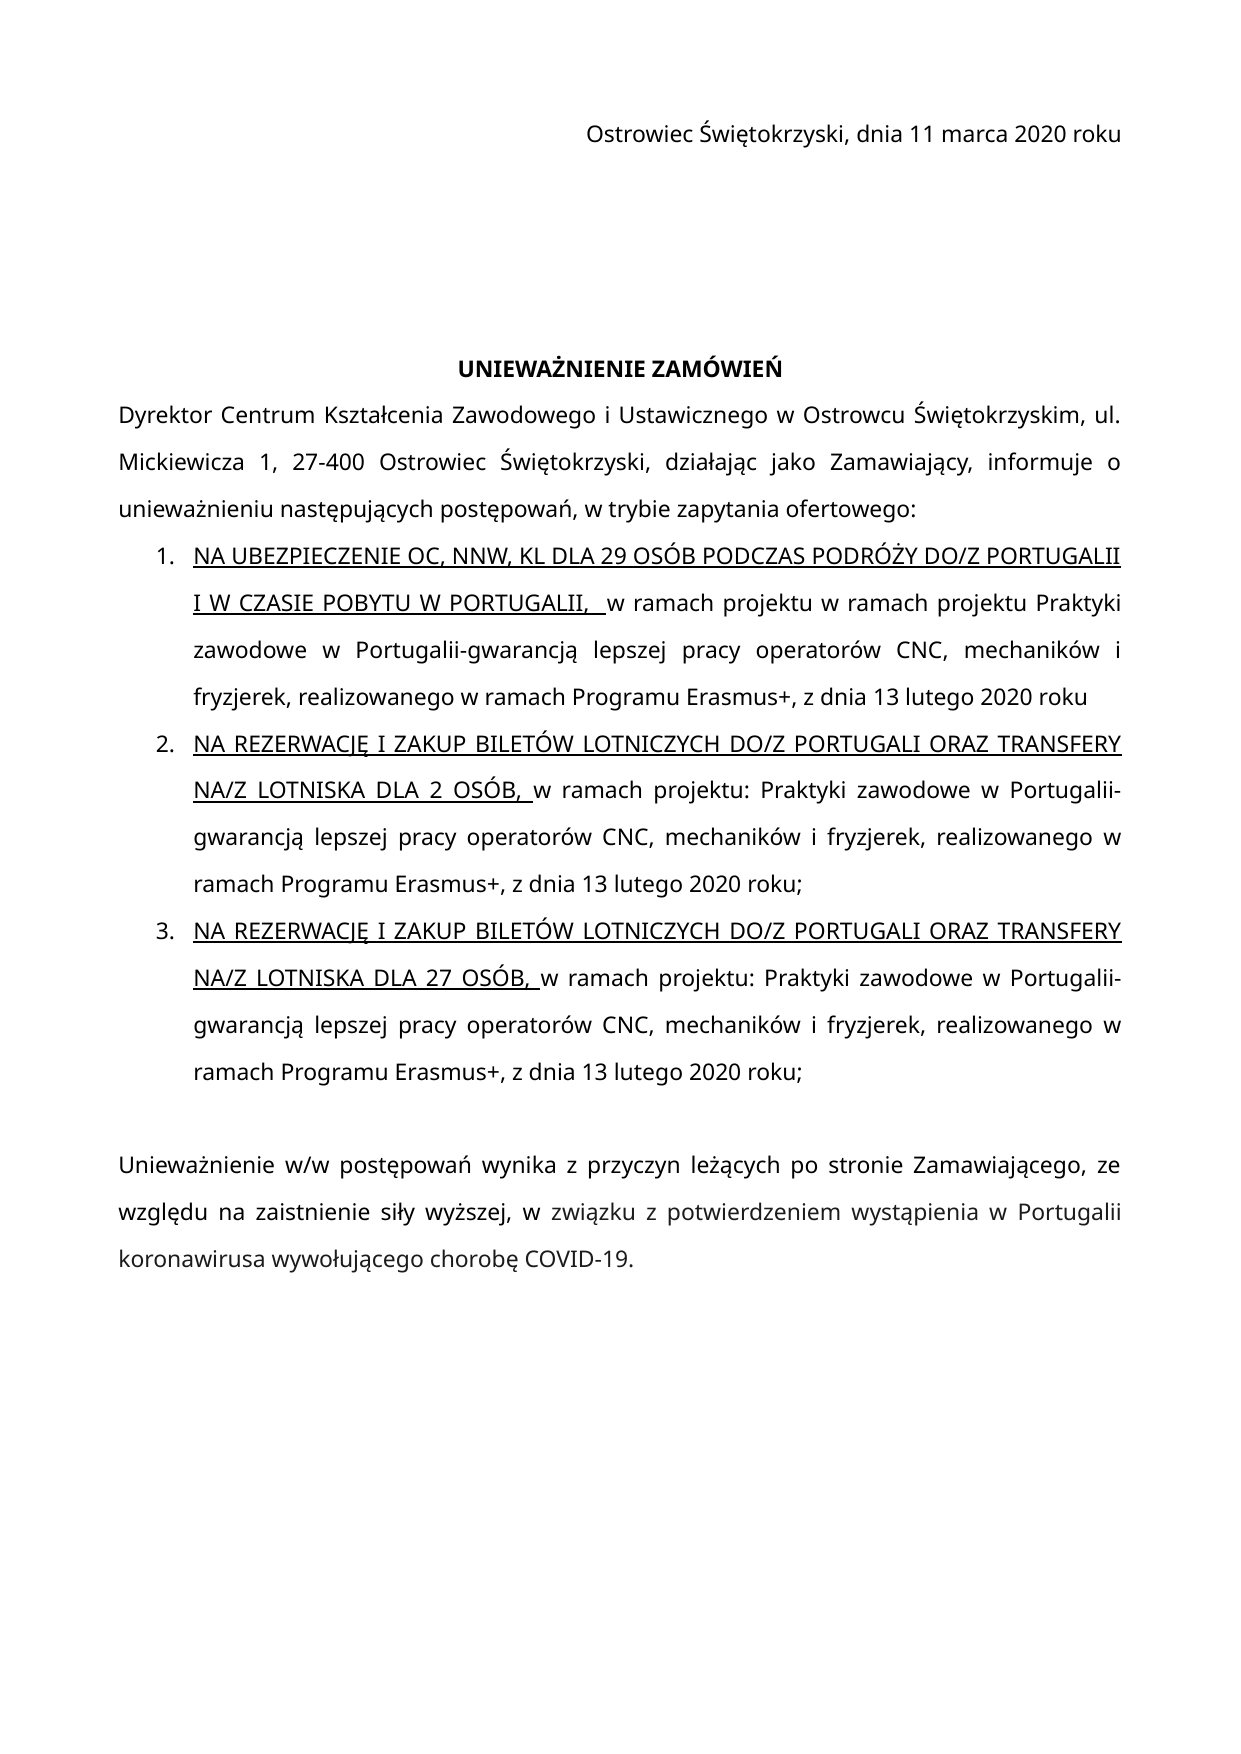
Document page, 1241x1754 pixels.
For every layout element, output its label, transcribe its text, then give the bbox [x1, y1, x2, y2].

text UNIEWAŻNIENIE ZAMÓWIEŃ [118, 352, 1122, 384]
list NA REZERWACJĘ I ZAKUP BILETÓW LOTNICZYCH DO/Z PORTUGALI ORAZ TRANSFERY NA/Z LOTNISKA DLA 27 OSÓB, w ramach projektu: Praktyki zawodowe w Portugalii-gwarancją lepszej pracy operatorów CNC, mechaników i fryzjerek, realizowanego w ramach Programu Erasmus+, z dnia 13 lutego 2020 roku; [156, 915, 1122, 1087]
text Unieważnienie w/w postępowań wynika z przyczyn leżących po stronie Zamawiającego, ze względu na zaistnienie siły wyższej, w związku z potwierdzeniem wystąpienia w Portugalii koronawirusa wywołującego chorobę COVID-19. [118, 1149, 1122, 1274]
list NA REZERWACJĘ I ZAKUP BILETÓW LOTNICZYCH DO/Z PORTUGALI ORAZ TRANSFERY NA/Z LOTNISKA DLA 2 OSÓB, w ramach projektu: Praktyki zawodowe w Portugalii-gwarancją lepszej pracy operatorów CNC, mechaników i fryzjerek, realizowanego w ramach Programu Erasmus+, z dnia 13 lutego 2020 roku; [156, 727, 1122, 899]
text Dyrektor Centrum Kształcenia Zawodowego i Ustawicznego w Ostrowcu Świętokrzyskim, ul. Mickiewicza 1, 27-400 Ostrowiec Świętokrzyski, działając jako Zamawiający, informuje o unieważnieniu następujących postępowań, w trybie zapytania ofertowego: [118, 399, 1122, 524]
list NA UBEZPIECZENIE OC, NNW, KL DLA 29 OSÓB PODCZAS PODRÓŻY DO/Z PORTUGALII I W CZASIE POBYTU W PORTUGALII, w ramach projektu w ramach projektu Praktyki zawodowe w Portugalii-gwarancją lepszej pracy operatorów CNC, mechaników i fryzjerek, realizowanego w ramach Programu Erasmus+, z dnia 13 lutego 2020 roku [156, 540, 1122, 712]
text Ostrowiec Świętokrzyski, dnia 11 marca 2020 roku [118, 118, 1122, 149]
